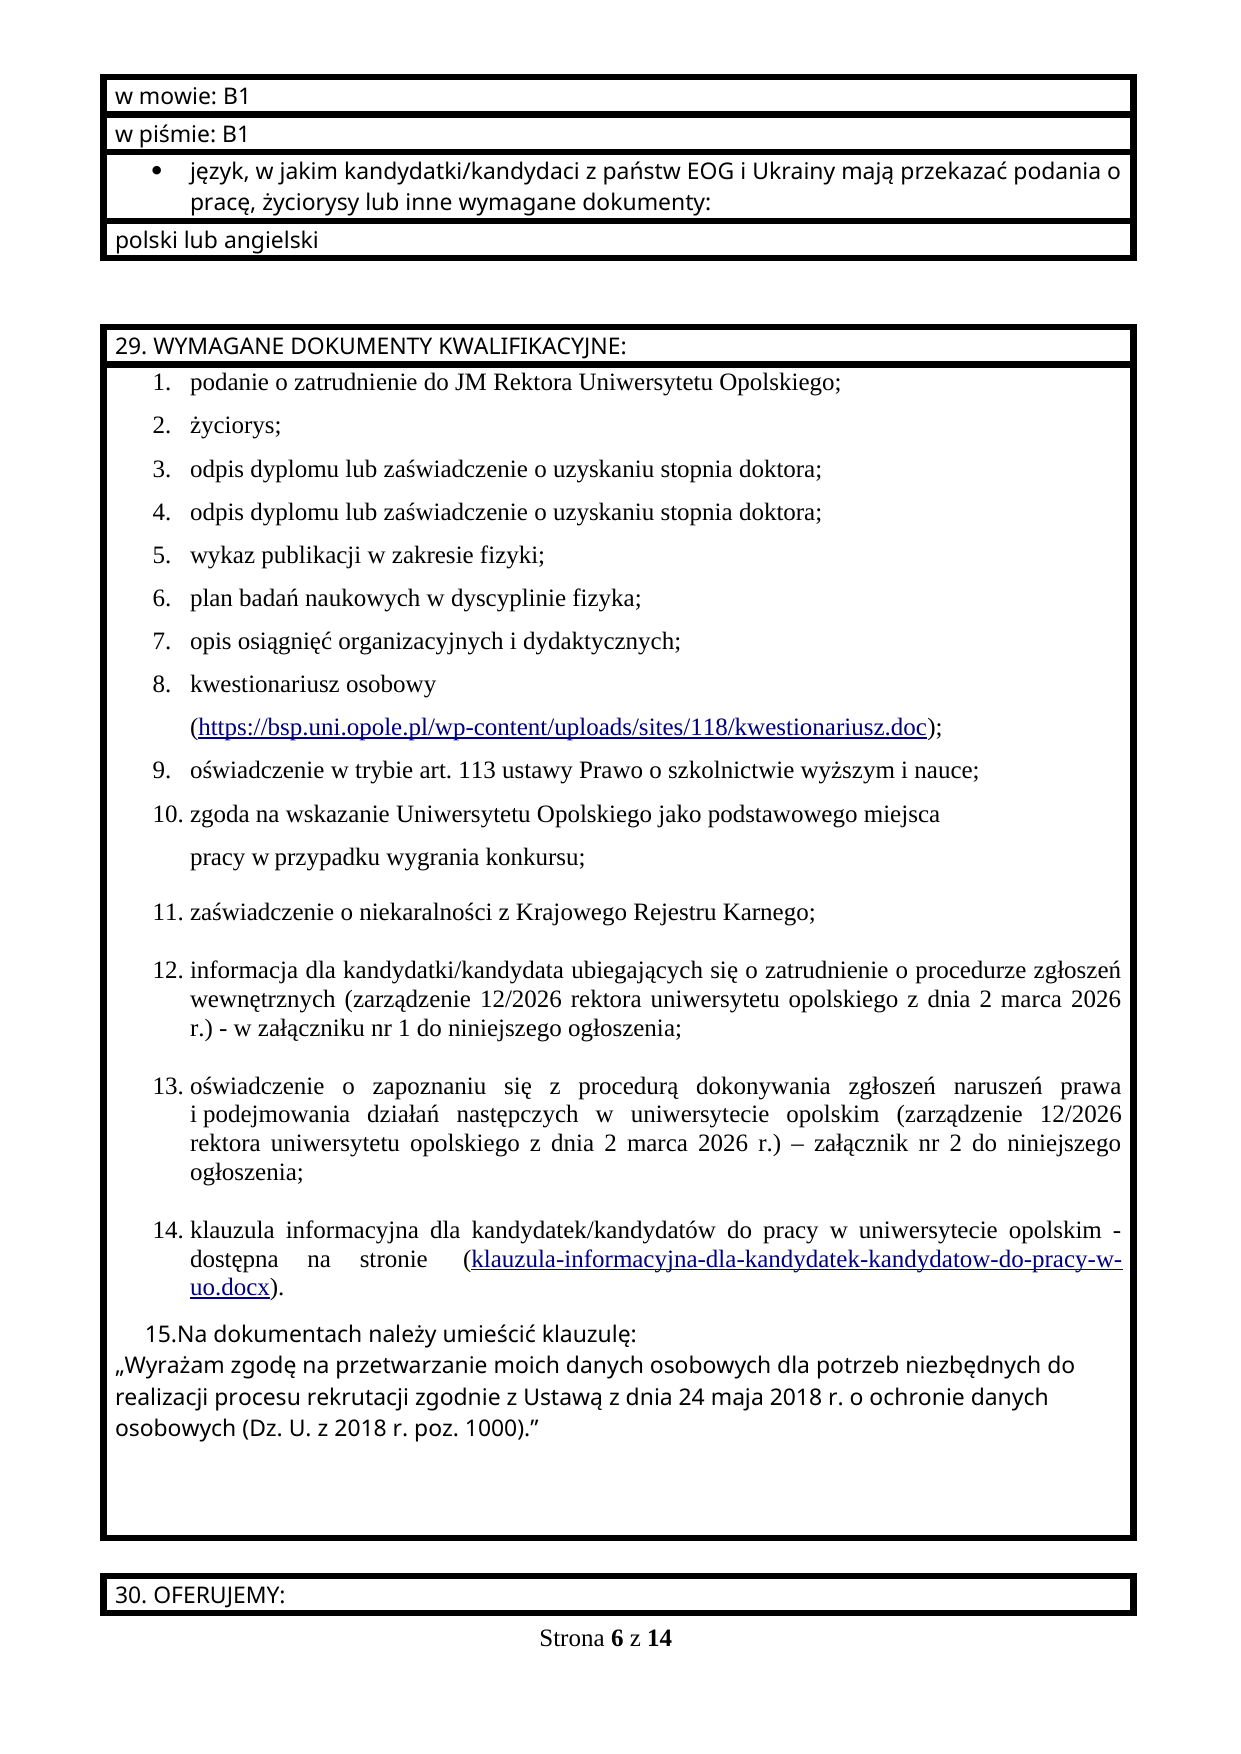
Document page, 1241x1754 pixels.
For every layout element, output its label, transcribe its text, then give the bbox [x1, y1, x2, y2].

table_header 29. WYMAGANE DOKUMENTY KWALIFIKACYJNE: [107, 330, 1130, 361]
table_cell język, w jakim kandydatki/kandydaci z państw EOG i Ukrainy mają przekazać podania o pracę, życiorysy lub inne wymagane dokumenty: [107, 155, 1130, 217]
table_header 30. OFERUJEMY: [107, 1579, 1130, 1610]
table_cell w piśmie: B1 [107, 118, 1130, 149]
table_cell w mowie: B1 [107, 80, 1130, 111]
table_cell podanie o zatrudnienie do JM Rektora Uniwersytetu Opolskiego; życiorys; odpis dyplomu lub zaświadczenie o uzyskaniu stopnia doktora; odpis dyplomu lub zaświadczenie o uzyskaniu stopnia doktora; wykaz publikacji w zakresie fizyki; plan badań naukowych w dyscyplinie fizyka; opis osiągnięć organizacyjnych i dydaktycznych; kwestionariusz osobowy (https://bsp.uni.opole.pl/wp-content/uploads/sites/118/kwestionariusz.doc); oświadczenie w trybie art. 113 ustawy Prawo o szkolnictwie wyższym i nauce; zgoda na wskazanie Uniwersytetu Opolskiego jako podstawowego miejsca pracy w przypadku wygrania konkursu; zaświadczenie o niekaralności z Krajowego Rejestru Karnego; informacja dla kandydatki/kandydata ubiegających się o zatrudnienie o procedurze zgłoszeń wewnętrznych (zarządzenie 12/2026 rektora uniwersytetu opolskiego z dnia 2 marca 2026 r.) - w załączniku nr 1 do niniejszego ogłoszenia; oświadczenie o zapoznaniu się z procedurą dokonywania zgłoszeń naruszeń prawa i podejmowania działań następczych w uniwersytecie opolskim (zarządzenie 12/2026 rektora uniwersytetu opolskiego z dnia 2 marca 2026 r.) – załącznik nr 2 do niniejszego ogłoszenia; klauzula informacyjna dla kandydatek/kandydatów do pracy w uniwersytecie opolskim - dostępna na stronie (klauzula-informacyjna-dla-kandydatek-kandydatow-do-pracy-w-uo.docx). 15.Na dokumentach należy umieścić klauzulę: „Wyrażam zgodę na przetwarzanie moich danych osobowych dla potrzeb niezbędnych do realizacji procesu rekrutacji zgodnie z Ustawą z dnia 24 maja 2018 r. o ochronie danych osobowych (Dz. U. z 2018 r. poz. 1000).” [107, 368, 1130, 1535]
table_cell polski lub angielski [107, 224, 1130, 255]
